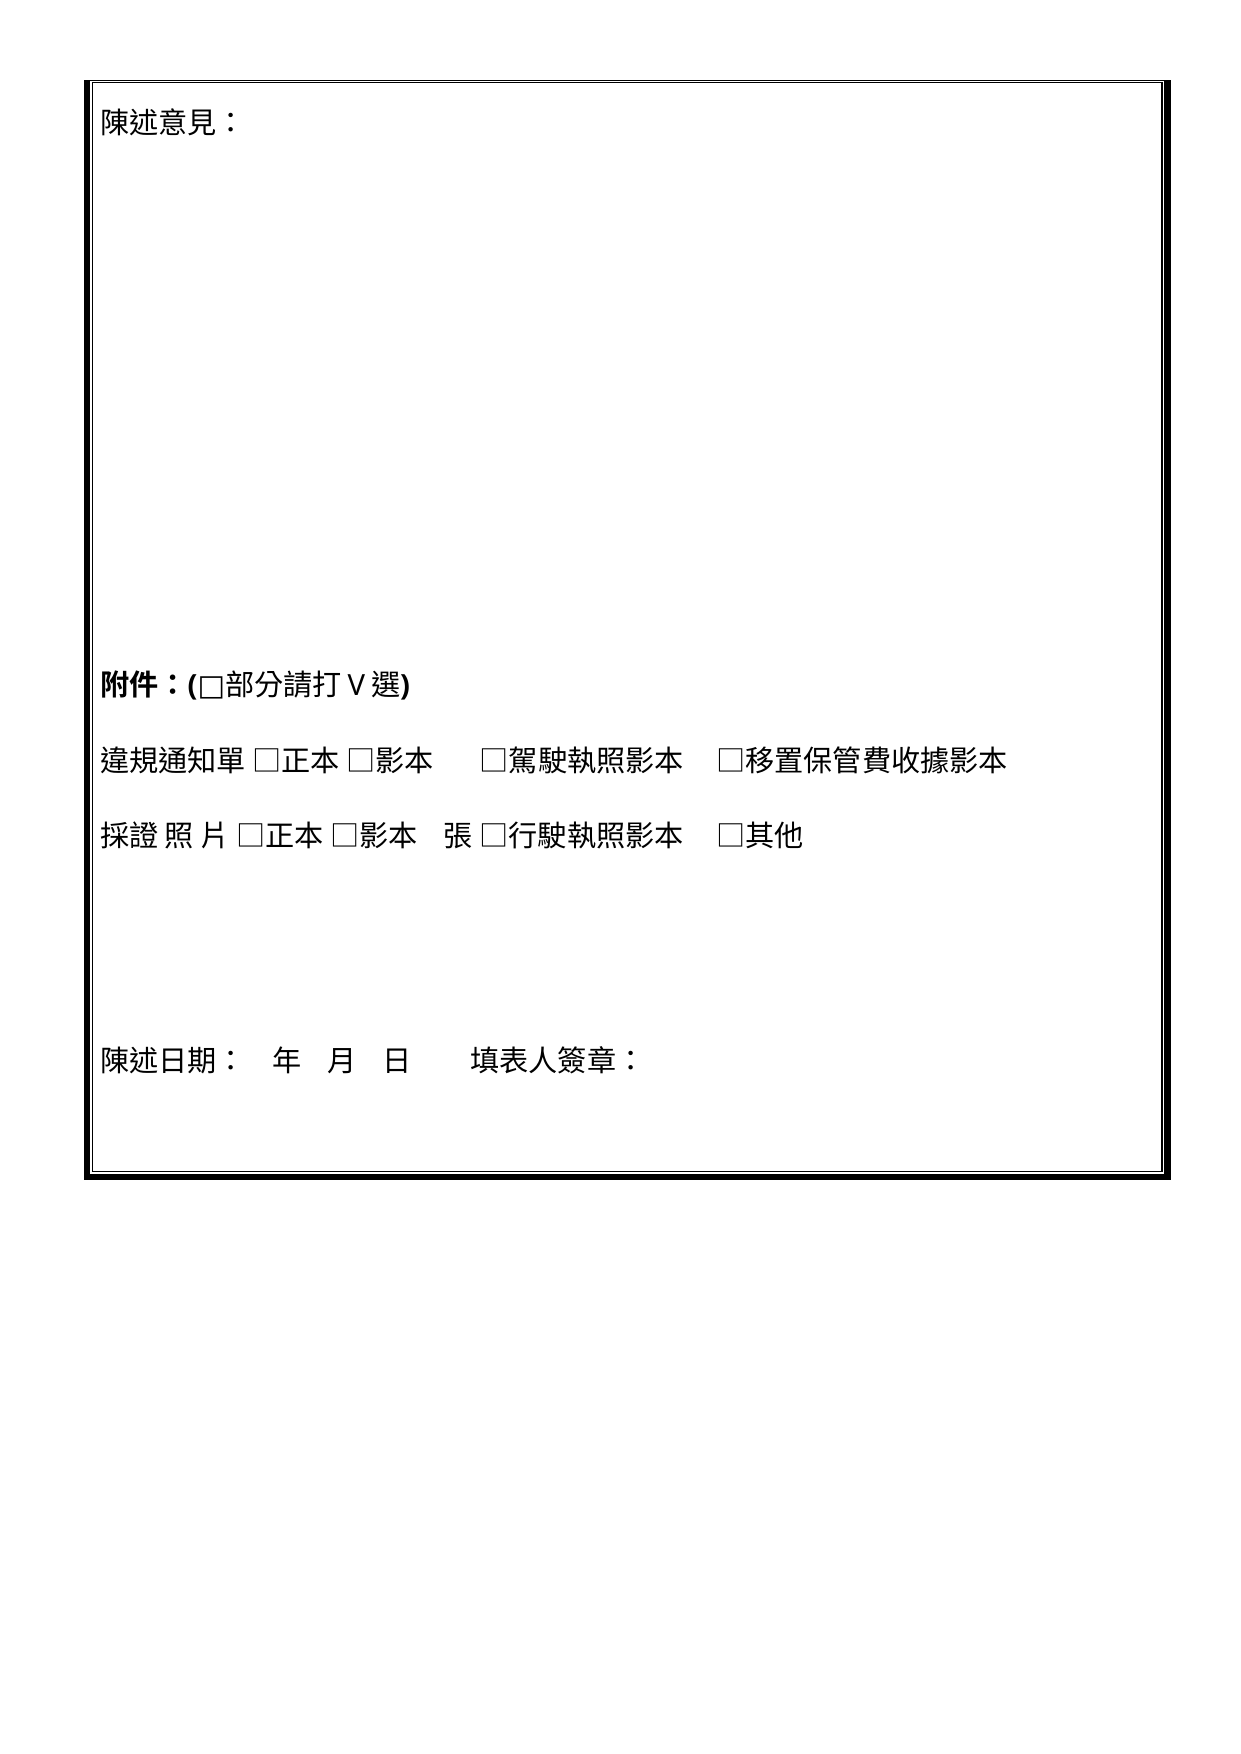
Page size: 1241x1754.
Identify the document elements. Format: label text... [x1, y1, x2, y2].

table_cell 陳述意見： 附件：(□部分請打V選) 違規通知單 □正本 □影本 □駕駛執照影本 □移置保管費收據影本 採證 照 片 □正本 □影本 張 □行駛執照影本 □其他 陳述日期： 年 月 日 填表人簽章： [93, 83, 1161, 1171]
